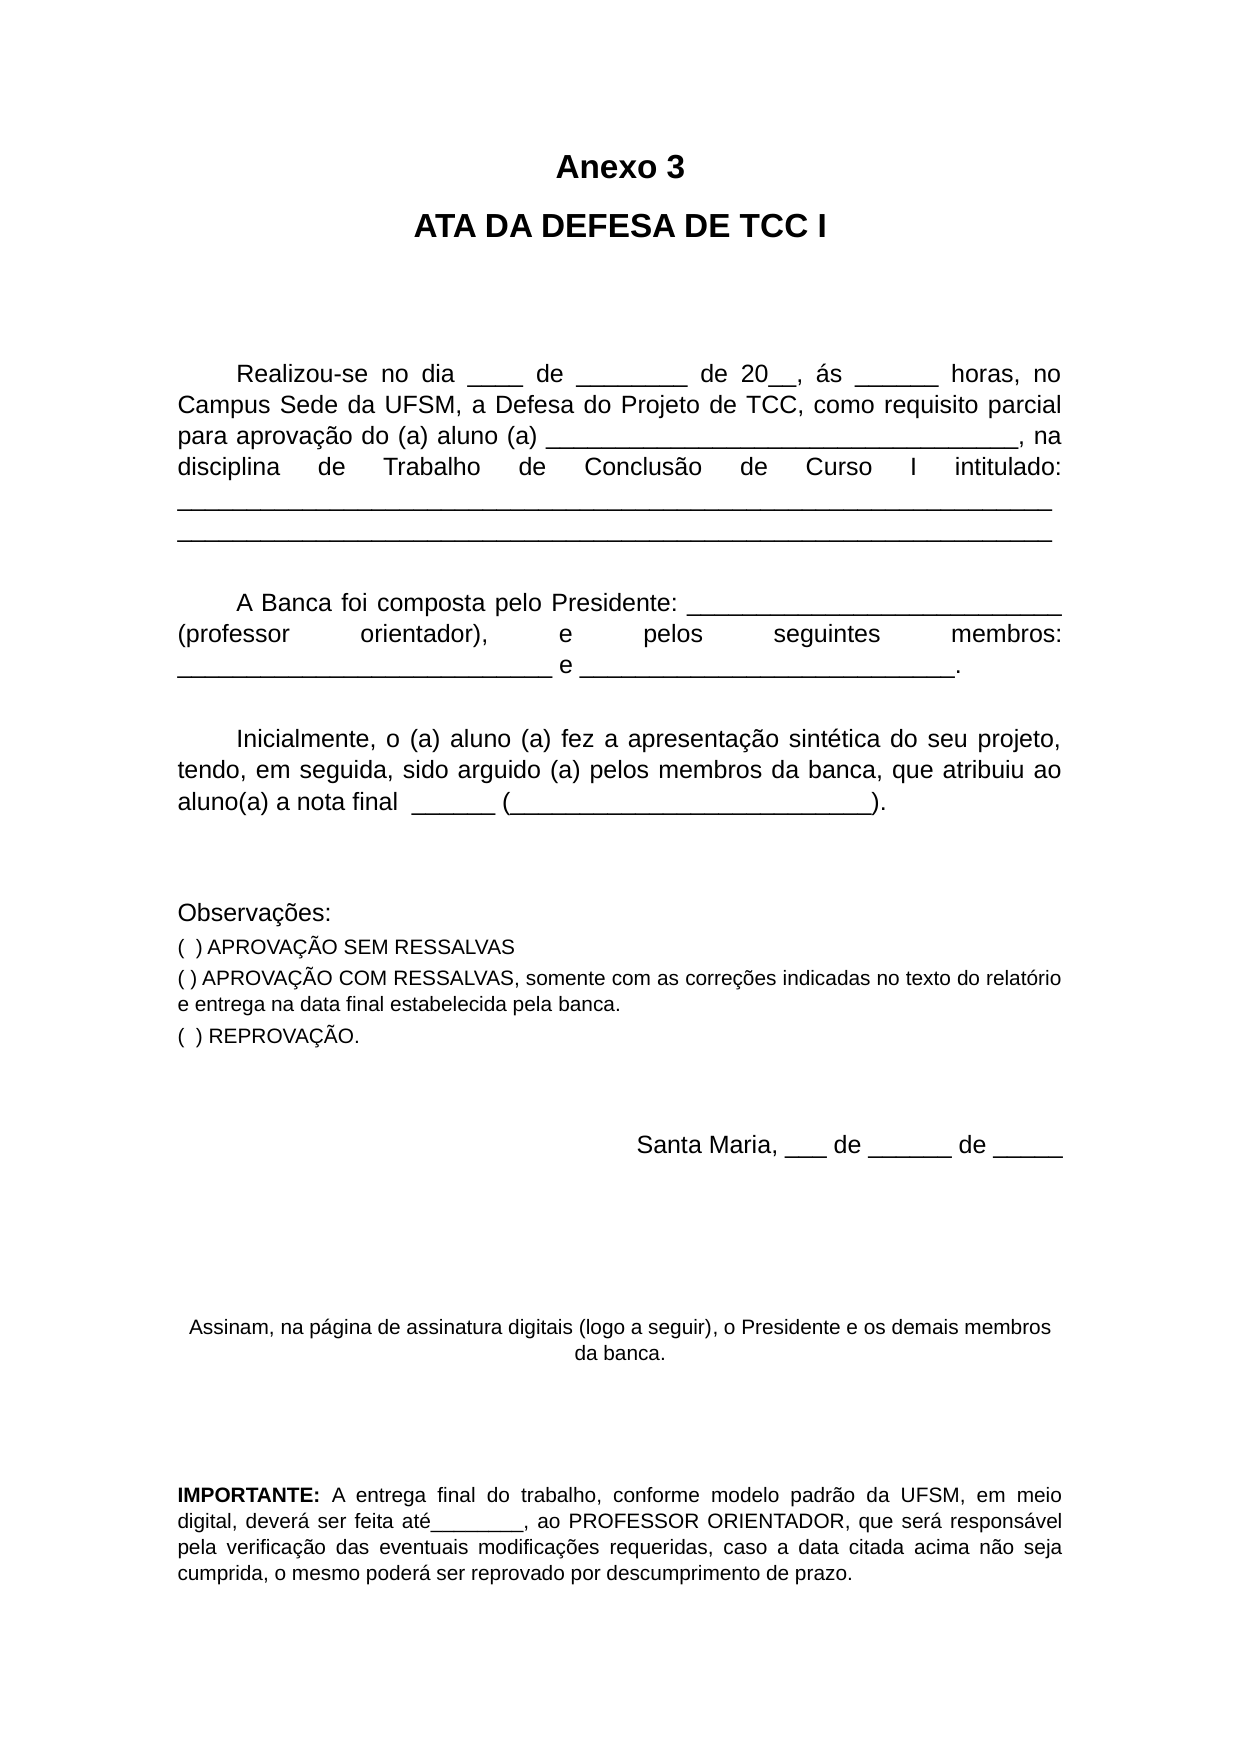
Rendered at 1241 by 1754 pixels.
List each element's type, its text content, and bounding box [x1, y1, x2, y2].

text ( ) APROVAÇÃO SEM RESSALVAS [177, 934, 1063, 958]
text Inicialmente, o (a) aluno (a) fez a apresentação sintética do seu projeto, tendo, em seguida, sido arguido (a) pelos membros da banca, que atribuiu ao aluno(a) a nota final ______ (__________________________). [177, 724, 1063, 815]
text Anexo 3 [177, 148, 1063, 186]
text ( ) REPROVAÇÃO. [177, 1024, 1063, 1048]
text A Banca foi composta pelo Presidente: ___________________________ (professor orientador), e pelos seguintes membros: ___________________________ e ___________________________. [177, 588, 1063, 679]
text ( ) APROVAÇÃO COM RESSALVAS, somente com as correções indicadas no texto do relatório e entrega na data final estabelecida pela banca. [177, 966, 1063, 1016]
text Observações: [177, 897, 1063, 926]
text Assinam, na página de assinatura digitais (logo a seguir), o Presidente e os demais membros da banca. [177, 1314, 1063, 1364]
text ATA DA DEFESA DE TCC I [177, 206, 1063, 244]
text Realizou-se no dia ____ de ________ de 20__, ás ______ horas, no Campus Sede da UFSM, a Defesa do Projeto de TCC, como requisito parcial para aprovação do (a) aluno (a) __________________________________, na disciplina de Trabalho de Conclusão de Curso I intitulado: ______________________________________________________________________________________________________________________________ [177, 359, 1063, 543]
text Santa Maria, ___ de ______ de _____ [177, 1129, 1063, 1158]
text IMPORTANTE: A entrega final do trabalho, conforme modelo padrão da UFSM, em meio digital, deverá ser feita até________, ao PROFESSOR ORIENTADOR, que será responsável pela verificação das eventuais modificações requeridas, caso a data citada acima não seja cumprida, o mesmo poderá ser reprovado por descumprimento de prazo. [177, 1483, 1063, 1584]
